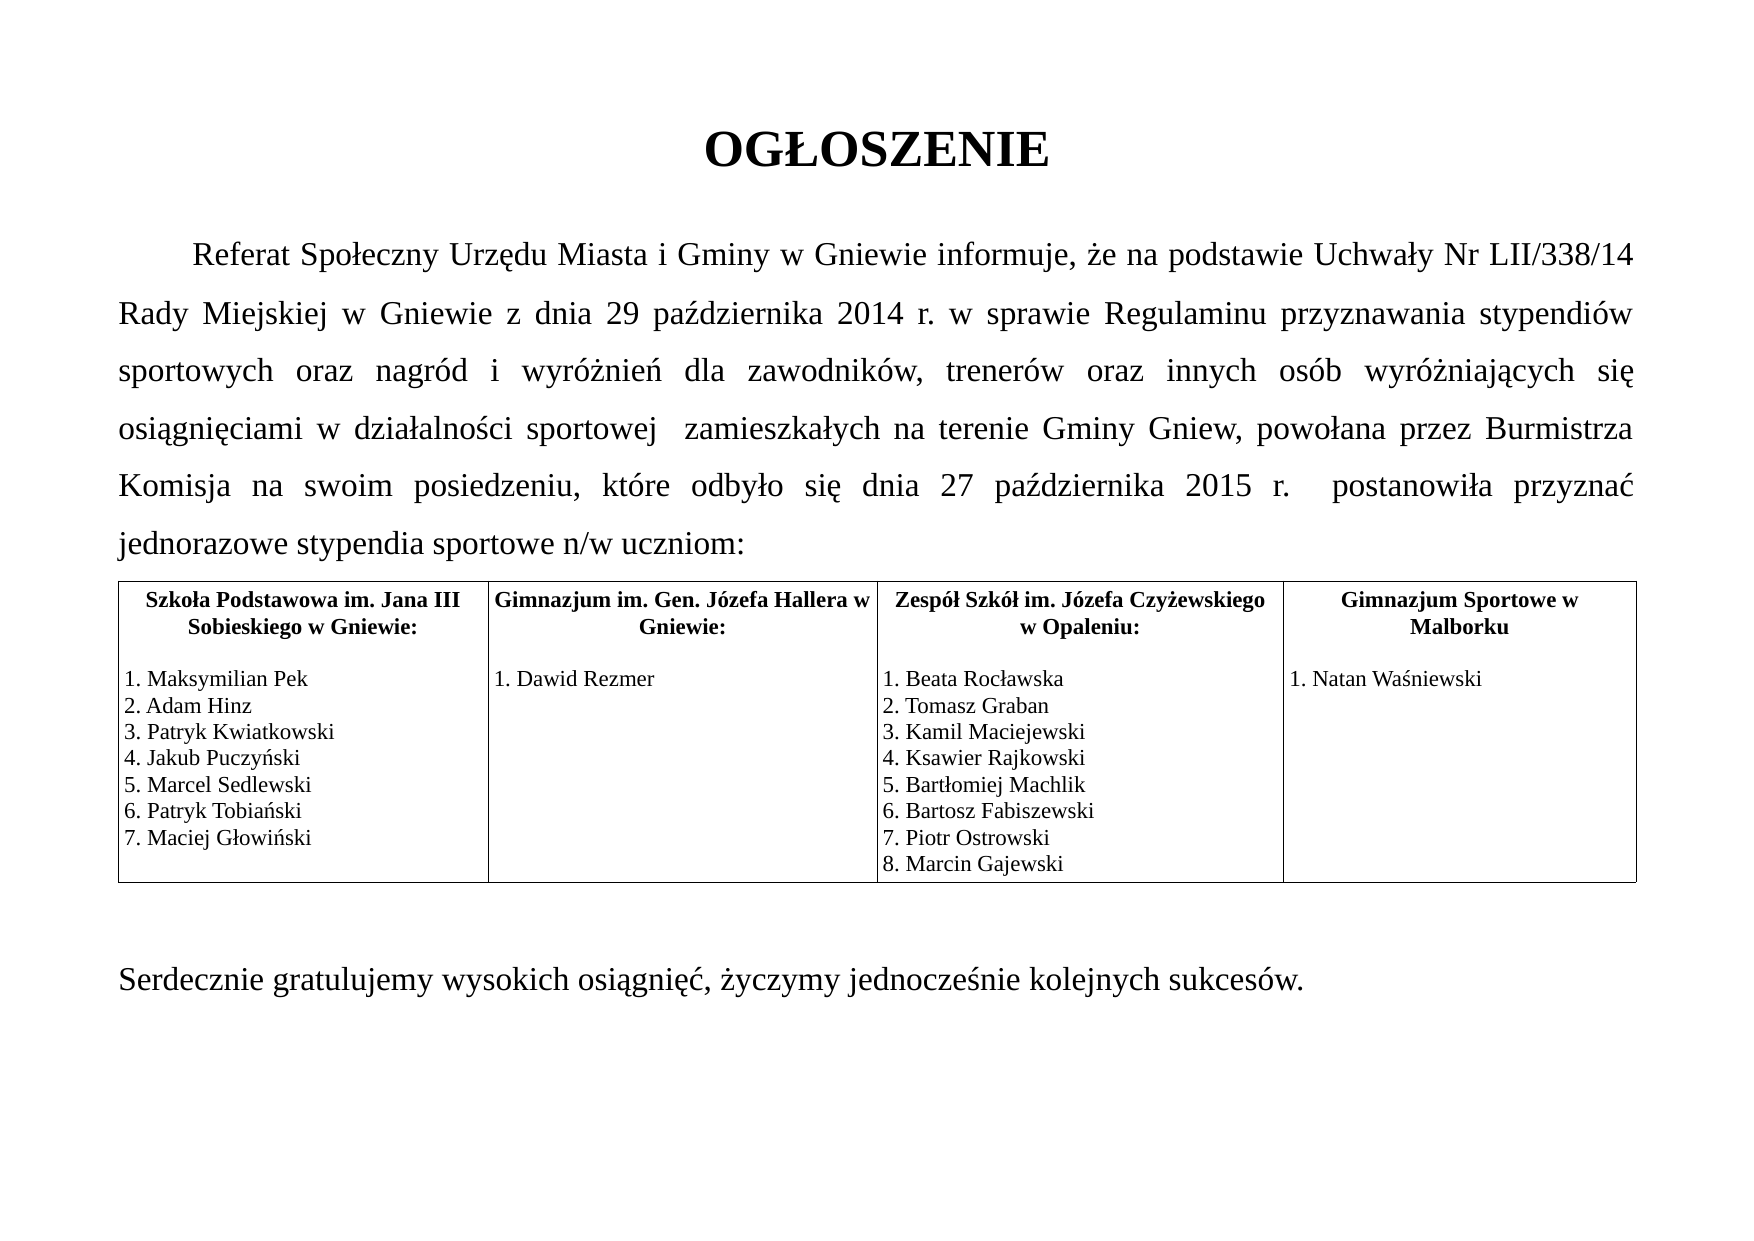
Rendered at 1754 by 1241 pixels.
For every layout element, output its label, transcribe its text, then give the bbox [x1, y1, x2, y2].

text Referat Społeczny Urzędu Miasta i Gminy w Gniewie informuje, że na podstawie Uchwały Nr LII/338/14 Rady Miejskiej w Gniewie z dnia 29 października 2014 r. w sprawie Regulaminu przyznawania stypendiów sportowych oraz nagród i wyróżnień dla zawodników, trenerów oraz innych osób wyróżniających się osiągnięciami w działalności sportowej zamieszkałych na terenie Gminy Gniew, powołana przez Burmistrza Komisja na swoim posiedzeniu, które odbyło się dnia 27 października 2015 r. postanowiła przyznać jednorazowe stypendia sportowe n/w uczniom: [118, 226, 1636, 561]
table_header Szkoła Podstawowa im. Jana III Sobieskiego w Gniewie: 1. Maksymilian Pek 2. Adam Hinz 3. Patryk Kwiatkowski 4. Jakub Puczyński 5. Marcel Sedlewski 6. Patryk Tobiański 7. Maciej Głowiński [119, 582, 488, 882]
table_header Gimnazjum im. Gen. Józefa Hallera w Gniewie: 1. Dawid Rezmer [489, 582, 877, 882]
text Serdecznie gratulujemy wysokich osiągnięć, życzymy jednocześnie kolejnych sukcesów. [118, 959, 1636, 997]
text OGŁOSZENIE [118, 118, 1636, 178]
table_header Zespół Szkół im. Józefa Czyżewskiego w Opaleniu: 1. Beata Rocławska 2. Tomasz Graban 3. Kamil Maciejewski 4. Ksawier Rajkowski 5. Bartłomiej Machlik 6. Bartosz Fabiszewski 7. Piotr Ostrowski 8. Marcin Gajewski [878, 582, 1283, 882]
table_header Gimnazjum Sportowe w Malborku 1. Natan Waśniewski [1284, 582, 1636, 882]
